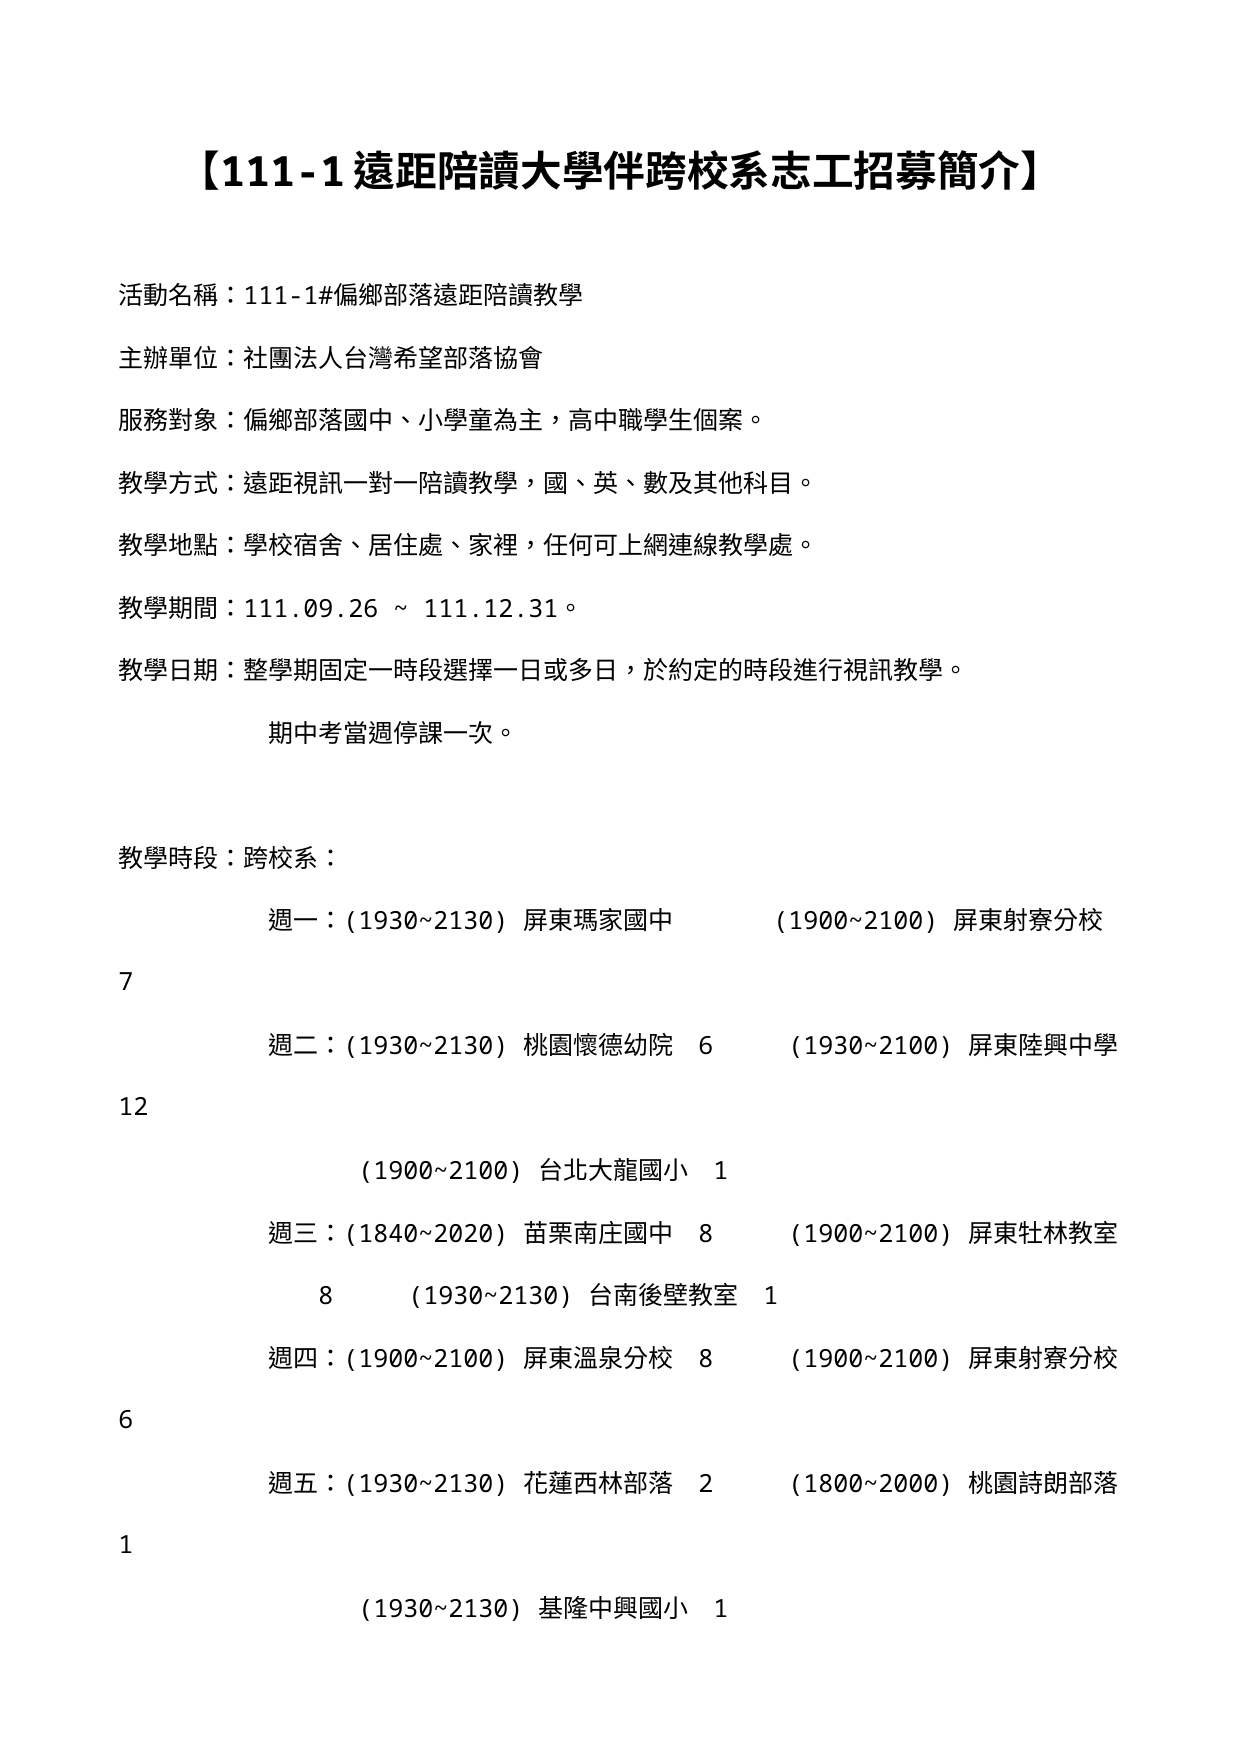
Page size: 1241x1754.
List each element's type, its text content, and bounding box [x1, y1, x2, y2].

text (1900~2100) 台北大龍國小 1 [118, 1127, 1122, 1189]
text 週五：(1930~2130) 花蓮西林部落 2 (1800~2000) 桃園詩朗部落 1 [118, 1439, 1122, 1564]
text 主辦單位：社團法人台灣希望部落協會 [118, 314, 1122, 377]
text 週三：(1840~2020) 苗栗南庄國中 8 (1900~2100) 屏東牡林教室 8 (1930~2130) 台南後壁教室 1 [118, 1189, 1122, 1314]
text 教學方式：遠距視訊一對一陪讀教學，國、英、數及其他科目。 [118, 439, 1122, 502]
text 【111-1遠距陪讀大學伴跨校系志工招募簡介】 [118, 127, 1122, 189]
text 教學地點：學校宿舍、居住處、家裡，任何可上網連線教學處。 [118, 502, 1122, 564]
text (1930~2130) 基隆中興國小 1 [118, 1564, 1122, 1627]
text 週一：(1930~2130) 屏東瑪家國中 (1900~2100) 屏東射寮分校 7 [118, 877, 1122, 1002]
text 教學期間：111.09.26 ~ 111.12.31。 [118, 564, 1122, 627]
text 服務對象：偏鄉部落國中、小學童為主，高中職學生個案。 [118, 377, 1122, 439]
text 活動名稱：111-1#偏鄉部落遠距陪讀教學 [118, 252, 1122, 314]
text 週二：(1930~2130) 桃園懷德幼院 6 (1930~2100) 屏東陸興中學 12 [118, 1002, 1122, 1127]
text 週四：(1900~2100) 屏東溫泉分校 8 (1900~2100) 屏東射寮分校 6 [118, 1314, 1122, 1439]
text 教學日期：整學期固定一時段選擇一日或多日，於約定的時段進行視訊教學。 [118, 627, 1122, 689]
text 教學時段：跨校系： [118, 814, 1122, 877]
text 期中考當週停課一次。 [118, 689, 1122, 752]
